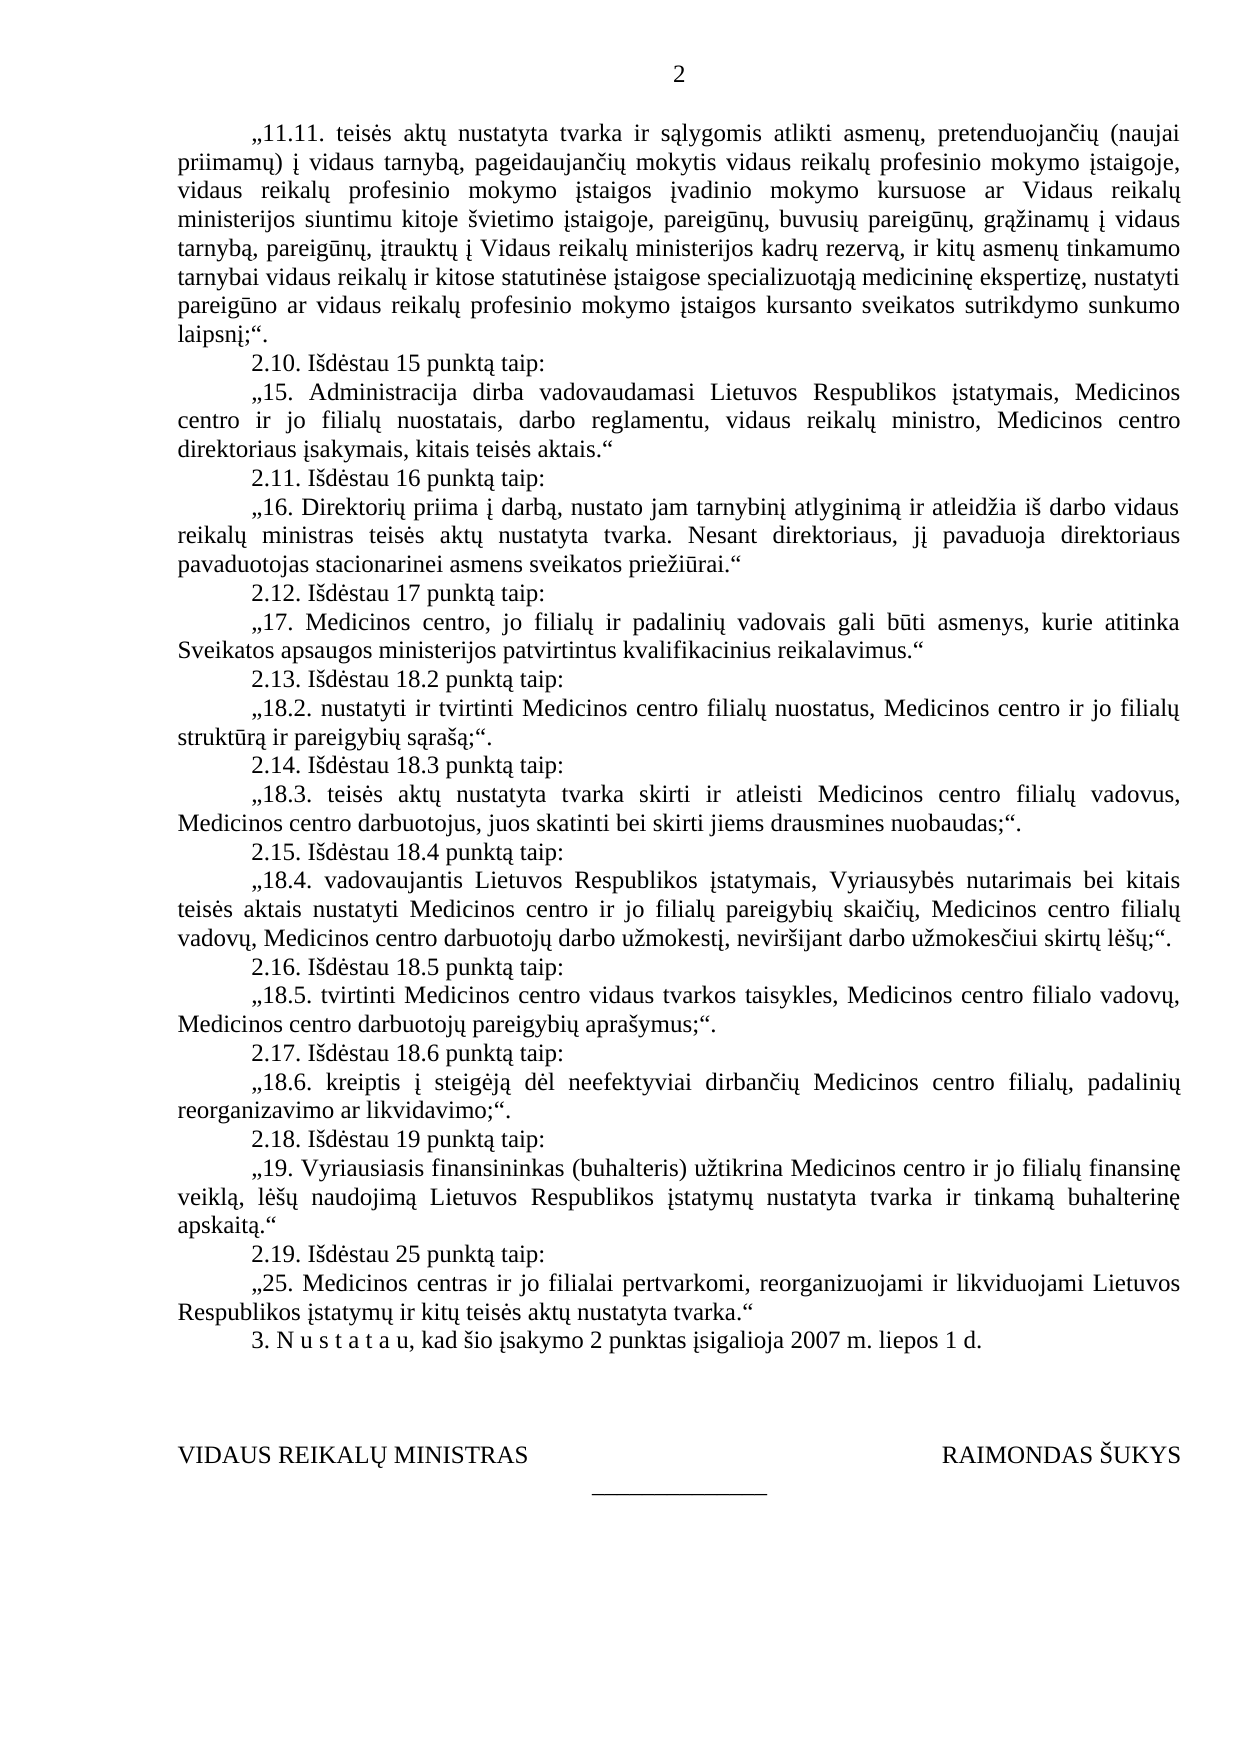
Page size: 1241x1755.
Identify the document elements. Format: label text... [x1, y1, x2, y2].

text 2.18. Išdėstau 19 punktą taip: [177, 1124, 1181, 1153]
text 2.17. Išdėstau 18.6 punktą taip: [177, 1038, 1181, 1067]
text „18.4. vadovaujantis Lietuvos Respublikos įstatymais, Vyriausybės nutarimais bei kitais teisės aktais nustatyti Medicinos centro ir jo filialų pareigybių skaičių, Medicinos centro filialų vadovų, Medicinos centro darbuotojų darbo užmokestį, neviršijant darbo užmokesčiui skirtų lėšų;“. [177, 866, 1181, 952]
text 2.11. Išdėstau 16 punktą taip: [177, 463, 1181, 492]
text „18.6. kreiptis į steigėją dėl neefektyviai dirbančių Medicinos centro filialų, padalinių reorganizavimo ar likvidavimo;“. [177, 1067, 1181, 1124]
text 2.19. Išdėstau 25 punktą taip: [177, 1239, 1181, 1268]
text „18.3. teisės aktų nustatyta tvarka skirti ir atleisti Medicinos centro filialų vadovus, Medicinos centro darbuotojus, juos skatinti bei skirti jiems drausmines nuobaudas;“. [177, 779, 1181, 837]
text 3. Nustatau, kad šio įsakymo 2 punktas įsigalioja 2007 m. liepos 1 d. [177, 1326, 1181, 1354]
text 2.14. Išdėstau 18.3 punktą taip: [177, 751, 1181, 779]
text 2.15. Išdėstau 18.4 punktą taip: [177, 837, 1181, 866]
text „19. Vyriausiasis finansininkas (buhalteris) užtikrina Medicinos centro ir jo filialų finansinę veiklą, lėšų naudojimą Lietuvos Respublikos įstatymų nustatyta tvarka ir tinkamą buhalterinę apskaitą.“ [177, 1153, 1181, 1239]
text „16. Direktorių priima į darbą, nustato jam tarnybinį atlyginimą ir atleidžia iš darbo vidaus reikalų ministras teisės aktų nustatyta tvarka. Nesant direktoriaus, jį pavaduoja direktoriaus pavaduotojas stacionarinei asmens sveikatos priežiūrai.“ [177, 492, 1181, 578]
text „18.2. nustatyti ir tvirtinti Medicinos centro filialų nuostatus, Medicinos centro ir jo filialų struktūrą ir pareigybių sąrašą;“. [177, 693, 1181, 751]
text ______________ [177, 1469, 1181, 1498]
text „15. Administracija dirba vadovaudamasi Lietuvos Respublikos įstatymais, Medicinos centro ir jo filialų nuostatais, darbo reglamentu, vidaus reikalų ministro, Medicinos centro direktoriaus įsakymais, kitais teisės aktais.“ [177, 377, 1181, 463]
text VIDAUS REIKALŲ MINISTRAS RAIMONDAS ŠUKYS [177, 1441, 1181, 1469]
text 2.12. Išdėstau 17 punktą taip: [177, 578, 1181, 607]
text „25. Medicinos centras ir jo filialai pertvarkomi, reorganizuojami ir likviduojami Lietuvos Respublikos įstatymų ir kitų teisės aktų nustatyta tvarka.“ [177, 1268, 1181, 1326]
text „11.11. teisės aktų nustatyta tvarka ir sąlygomis atlikti asmenų, pretenduojančių (naujai priimamų) į vidaus tarnybą, pageidaujančių mokytis vidaus reikalų profesinio mokymo įstaigoje, vidaus reikalų profesinio mokymo įstaigos įvadinio mokymo kursuose ar Vidaus reikalų ministerijos siuntimu kitoje švietimo įstaigoje, pareigūnų, buvusių pareigūnų, grąžinamų į vidaus tarnybą, pareigūnų, įtrauktų į Vidaus reikalų ministerijos kadrų rezervą, ir kitų asmenų tinkamumo tarnybai vidaus reikalų ir kitose statutinėse įstaigose specializuotąją medicininę ekspertizę, nustatyti pareigūno ar vidaus reikalų profesinio mokymo įstaigos kursanto sveikatos sutrikdymo sunkumo laipsnį;“. [177, 118, 1181, 348]
text „17. Medicinos centro, jo filialų ir padalinių vadovais gali būti asmenys, kurie atitinka Sveikatos apsaugos ministerijos patvirtintus kvalifikacinius reikalavimus.“ [177, 607, 1181, 664]
text 2.16. Išdėstau 18.5 punktą taip: [177, 952, 1181, 981]
text „18.5. tvirtinti Medicinos centro vidaus tvarkos taisykles, Medicinos centro filialo vadovų, Medicinos centro darbuotojų pareigybių aprašymus;“. [177, 981, 1181, 1038]
text 2.13. Išdėstau 18.2 punktą taip: [177, 664, 1181, 693]
text 2.10. Išdėstau 15 punktą taip: [177, 348, 1181, 377]
